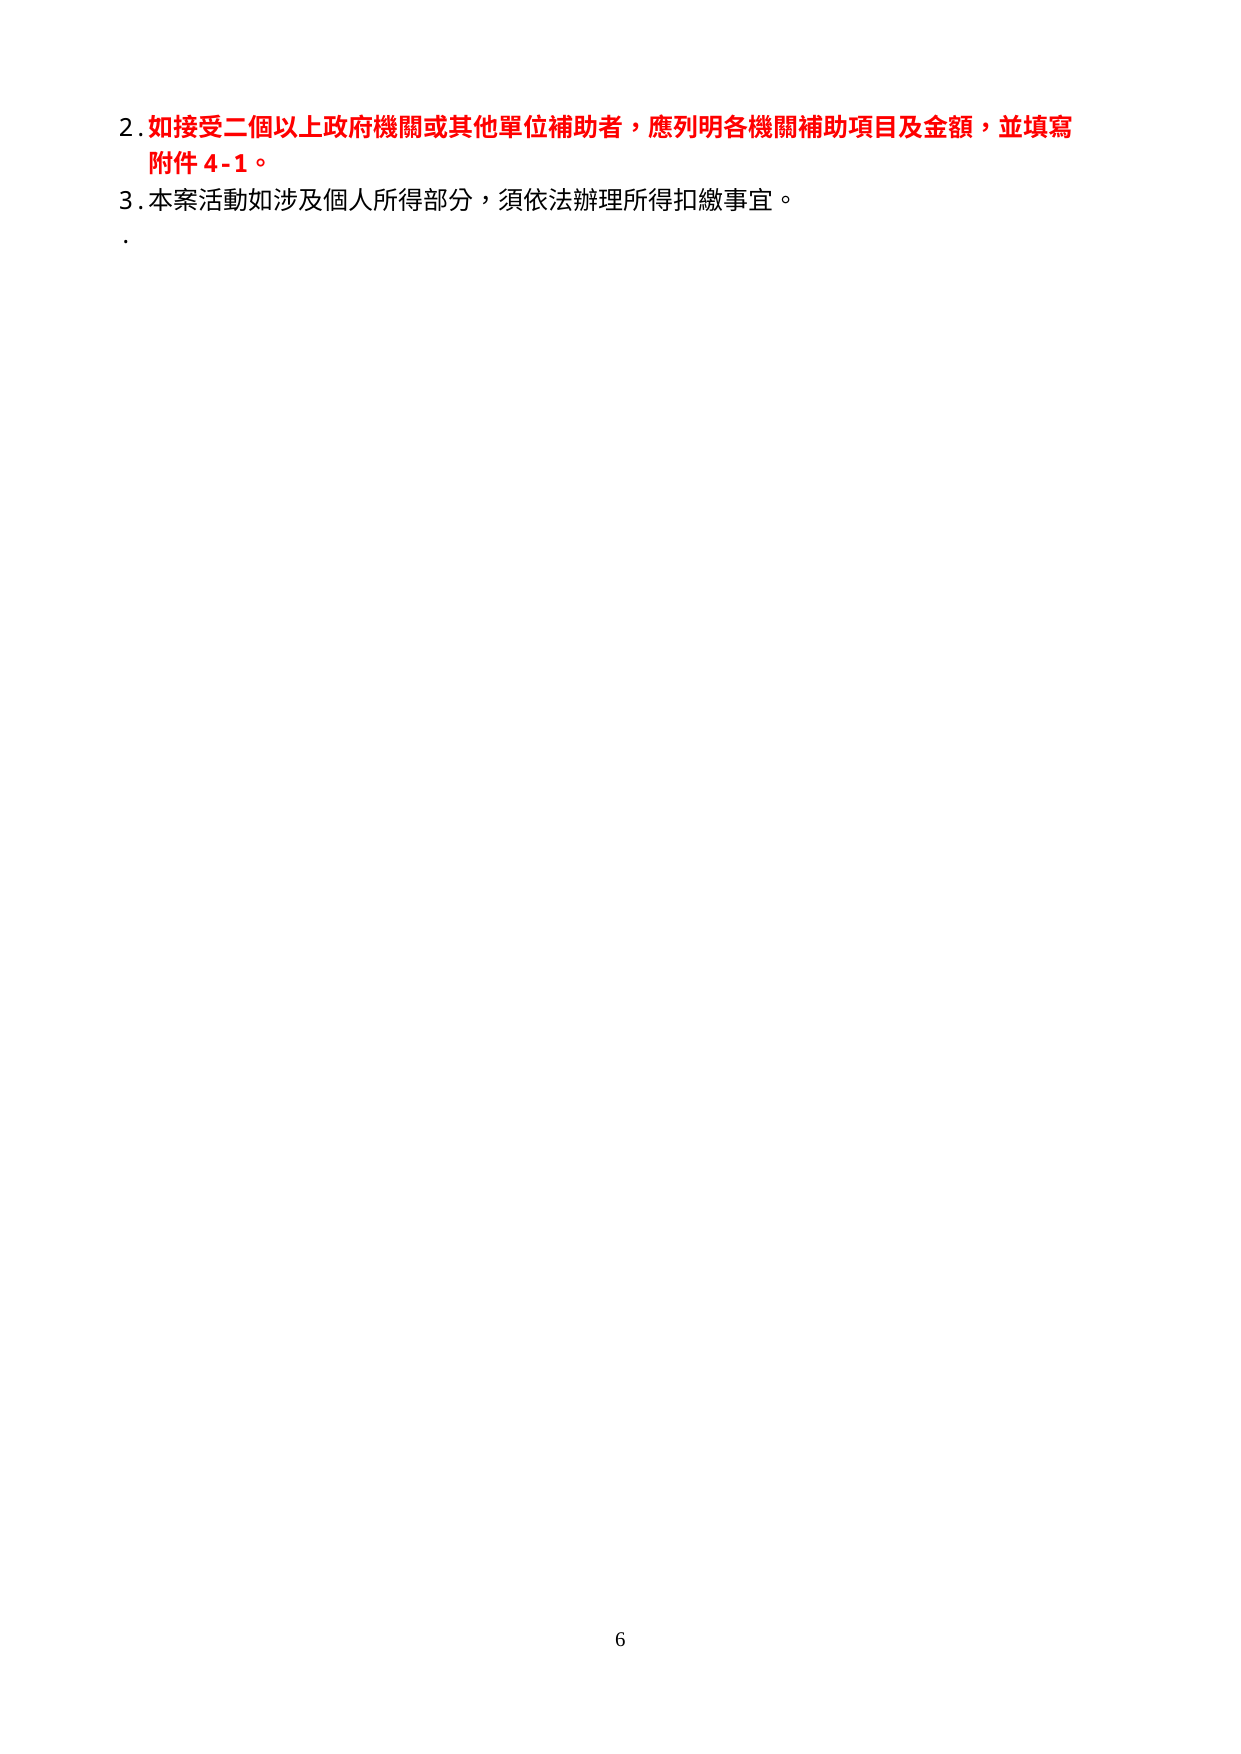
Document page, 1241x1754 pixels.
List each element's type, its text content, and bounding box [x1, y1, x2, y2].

text 2.如接受二個以上政府機關或其他單位補助者，應列明各機關補助項目及金額，並填寫 [118, 108, 1122, 144]
text . [118, 216, 1122, 250]
text 3.本案活動如涉及個人所得部分，須依法辦理所得扣繳事宜。 [118, 180, 1122, 216]
text 附件4-1。 [118, 144, 1122, 180]
